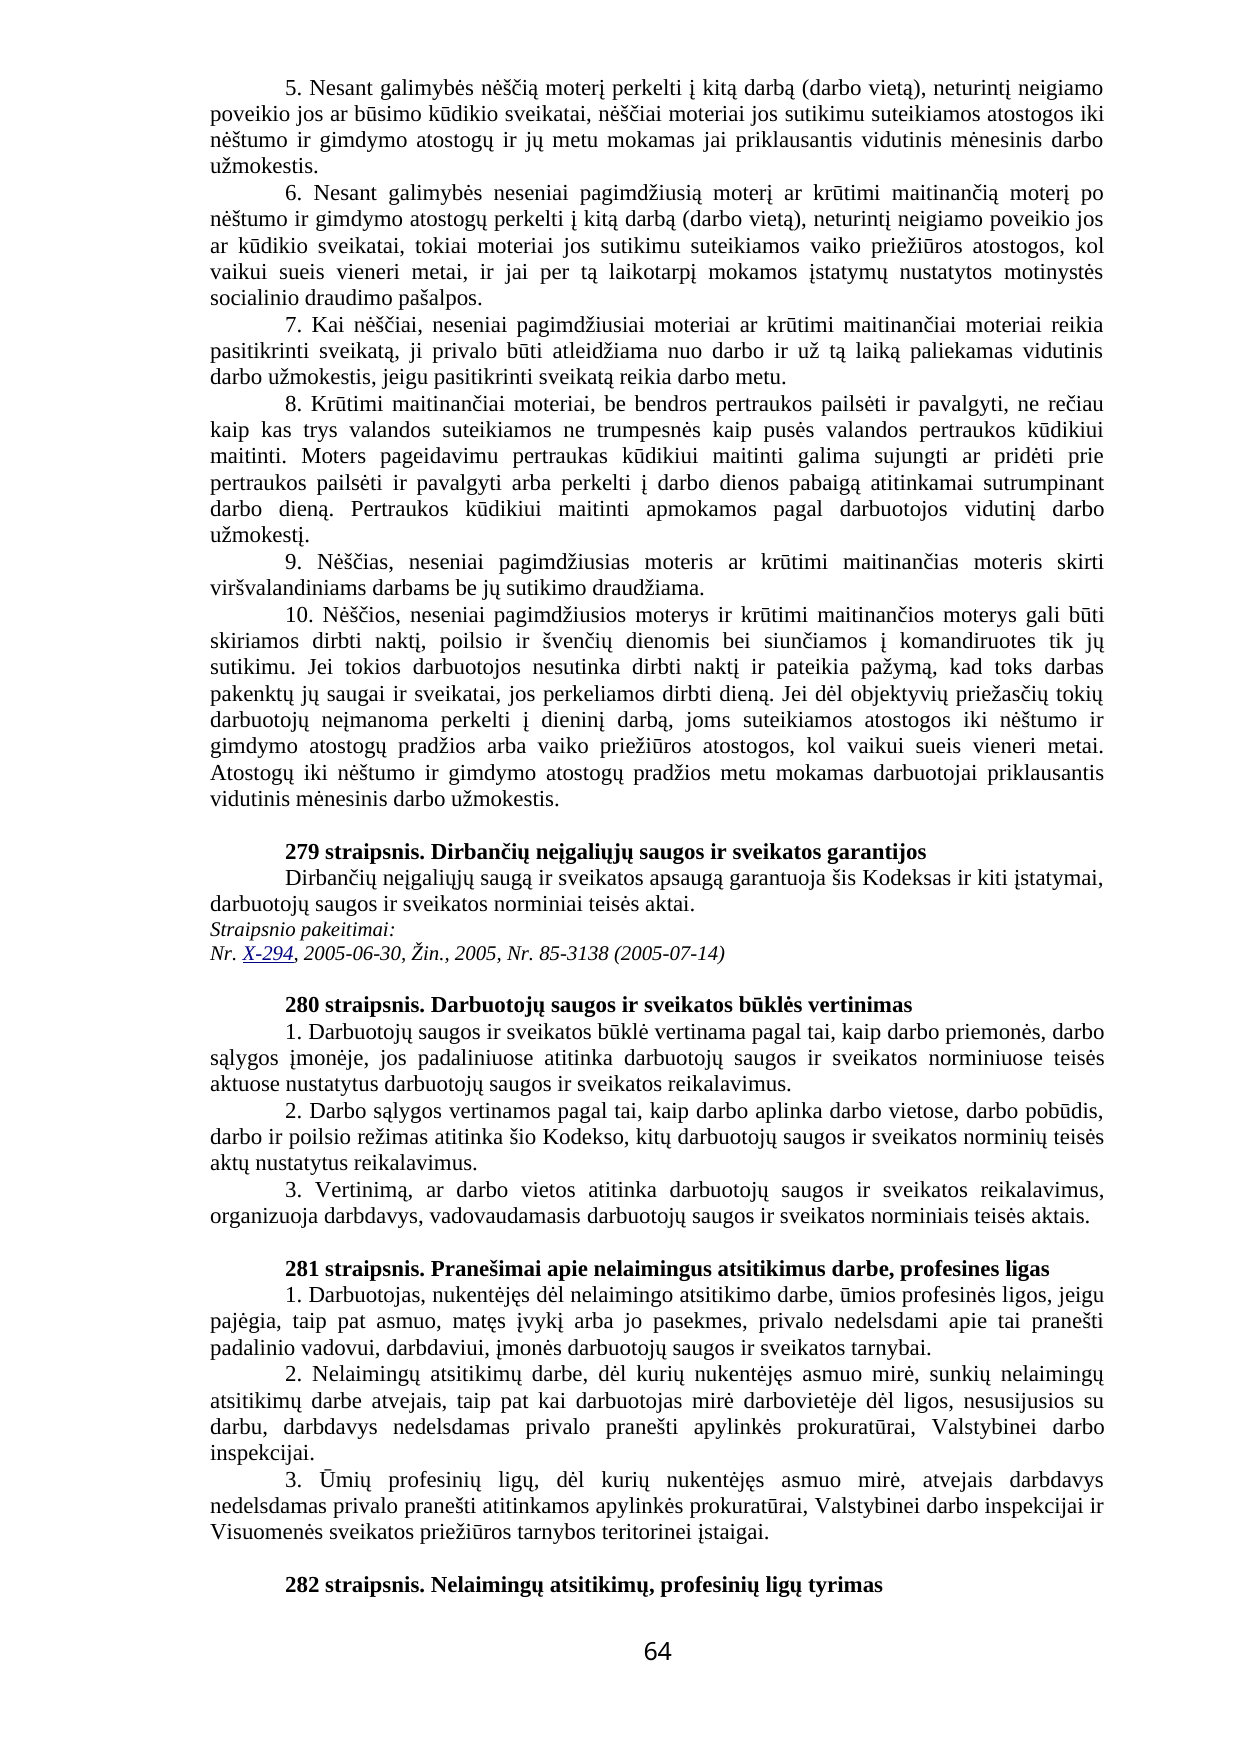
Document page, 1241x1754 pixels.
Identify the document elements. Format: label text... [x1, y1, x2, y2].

text 3. Vertinimą, ar darbo vietos atitinka darbuotojų saugos ir sveikatos reikalavimus, organizuoja darbdavys, vadovaudamasis darbuotojų saugos ir sveikatos norminiais teisės aktais. [210, 1176, 1106, 1228]
text 10. nėščios, neseniai pagimdžiusios moterys ir krūtimi maitinančios moterys gali būti skiriamos dirbti naktį, poilsio ir švenčių dienomis bei siunčiamos į komandiruotes tik jų sutikimu. Jei tokios darbuotojos nesutinka dirbti naktį ir pateikia pažymą, kad toks darbas pakenktų jų saugai ir sveikatai, jos perkeliamos dirbti dieną. Jei dėl objektyvių priežasčių tokių darbuotojų neįmanoma perkelti į dieninį darbą, joms suteikiamos atostogos iki nėštumo ir gimdymo atostogų pradžios arba vaiko priežiūros atostogos, kol vaikui sueis vieneri metai. Atostogų iki nėštumo ir gimdymo atostogų pradžios metu mokamas darbuotojai priklausantis vidutinis mėnesinis darbo užmokestis. [210, 601, 1106, 811]
text 279 straipsnis. Dirbančių neįgaliųjų saugos ir sveikatos garantijos [210, 838, 1106, 864]
text 281 straipsnis. Pranešimai apie nelaimingus atsitikimus darbe, profesines ligas [285, 1255, 1106, 1281]
text 5. Nesant galimybės nėščią moterį perkelti į kitą darbą (darbo vietą), neturintį neigiamo poveikio jos ar būsimo kūdikio sveikatai, nėščiai moteriai jos sutikimu suteikiamos atostogos iki nėštumo ir gimdymo atostogų ir jų metu mokamas jai priklausantis vidutinis mėnesinis darbo užmokestis. [210, 73, 1106, 179]
text Dirbančių neįgaliųjų saugą ir sveikatos apsaugą garantuoja šis Kodeksas ir kiti įstatymai, darbuotojų saugos ir sveikatos norminiai teisės aktai. [210, 864, 1106, 917]
text 9. Nėščias, neseniai pagimdžiusias moteris ar krūtimi maitinančias moteris skirti viršvalandiniams darbams be jų sutikimo draudžiama. [210, 548, 1106, 601]
text 6. Nesant galimybės neseniai pagimdžiusią moterį ar krūtimi maitinančią moterį po nėštumo ir gimdymo atostogų perkelti į kitą darbą (darbo vietą), neturintį neigiamo poveikio jos ar kūdikio sveikatai, tokiai moteriai jos sutikimu suteikiamos vaiko priežiūros atostogos, kol vaikui sueis vieneri metai, ir jai per tą laikotarpį mokamos įstatymų nustatytos motinystės socialinio draudimo pašalpos. [210, 179, 1106, 311]
text 1. Darbuotojas, nukentėjęs dėl nelaimingo atsitikimo darbe, ūmios profesinės ligos, jeigu pajėgia, taip pat asmuo, matęs įvykį arba jo pasekmes, privalo nedelsdami apie tai pranešti padalinio vadovui, darbdaviui, įmonės darbuotojų saugos ir sveikatos tarnybai. [210, 1281, 1106, 1360]
text Nr. X-294, 2005-06-30, Žin., 2005, Nr. 85-3138 (2005-07-14) [210, 941, 1106, 965]
text 7. Kai nėščiai, neseniai pagimdžiusiai moteriai ar krūtimi maitinančiai moteriai reikia pasitikrinti sveikatą, ji privalo būti atleidžiama nuo darbo ir už tą laiką paliekamas vidutinis darbo užmokestis, jeigu pasitikrinti sveikatą reikia darbo metu. [210, 311, 1106, 390]
text 282 straipsnis. Nelaimingų atsitikimų, profesinių ligų tyrimas [210, 1571, 1106, 1597]
text 280 straipsnis. Darbuotojų saugos ir sveikatos būklės vertinimas [210, 991, 1106, 1018]
text 2. Nelaimingų atsitikimų darbe, dėl kurių nukentėjęs asmuo mirė, sunkių nelaimingų atsitikimų darbe atvejais, taip pat kai darbuotojas mirė darbovietėje dėl ligos, nesusijusios su darbu, darbdavys nedelsdamas privalo pranešti apylinkės prokuratūrai, Valstybinei darbo inspekcijai. [210, 1360, 1106, 1466]
text 1. Darbuotojų saugos ir sveikatos būklė vertinama pagal tai, kaip darbo priemonės, darbo sąlygos įmonėje, jos padaliniuose atitinka darbuotojų saugos ir sveikatos norminiuose teisės aktuose nustatytus darbuotojų saugos ir sveikatos reikalavimus. [210, 1018, 1106, 1097]
text 2. Darbo sąlygos vertinamos pagal tai, kaip darbo aplinka darbo vietose, darbo pobūdis, darbo ir poilsio režimas atitinka šio Kodekso, kitų darbuotojų saugos ir sveikatos norminių teisės aktų nustatytus reikalavimus. [210, 1097, 1106, 1176]
text 3. Ūmių profesinių ligų, dėl kurių nukentėjęs asmuo mirė, atvejais darbdavys nedelsdamas privalo pranešti atitinkamos apylinkės prokuratūrai, Valstybinei darbo inspekcijai ir Visuomenės sveikatos priežiūros tarnybos teritorinei įstaigai. [210, 1466, 1106, 1545]
text Straipsnio pakeitimai: [210, 917, 1106, 941]
text 8. Krūtimi maitinančiai moteriai, be bendros pertraukos pailsėti ir pavalgyti, ne rečiau kaip kas trys valandos suteikiamos ne trumpesnės kaip pusės valandos pertraukos kūdikiui maitinti. Moters pageidavimu pertraukas kūdikiui maitinti galima sujungti ar pridėti prie pertraukos pailsėti ir pavalgyti arba perkelti į darbo dienos pabaigą atitinkamai sutrumpinant darbo dieną. Pertraukos kūdikiui maitinti apmokamos pagal darbuotojos vidutinį darbo užmokestį. [210, 390, 1106, 548]
